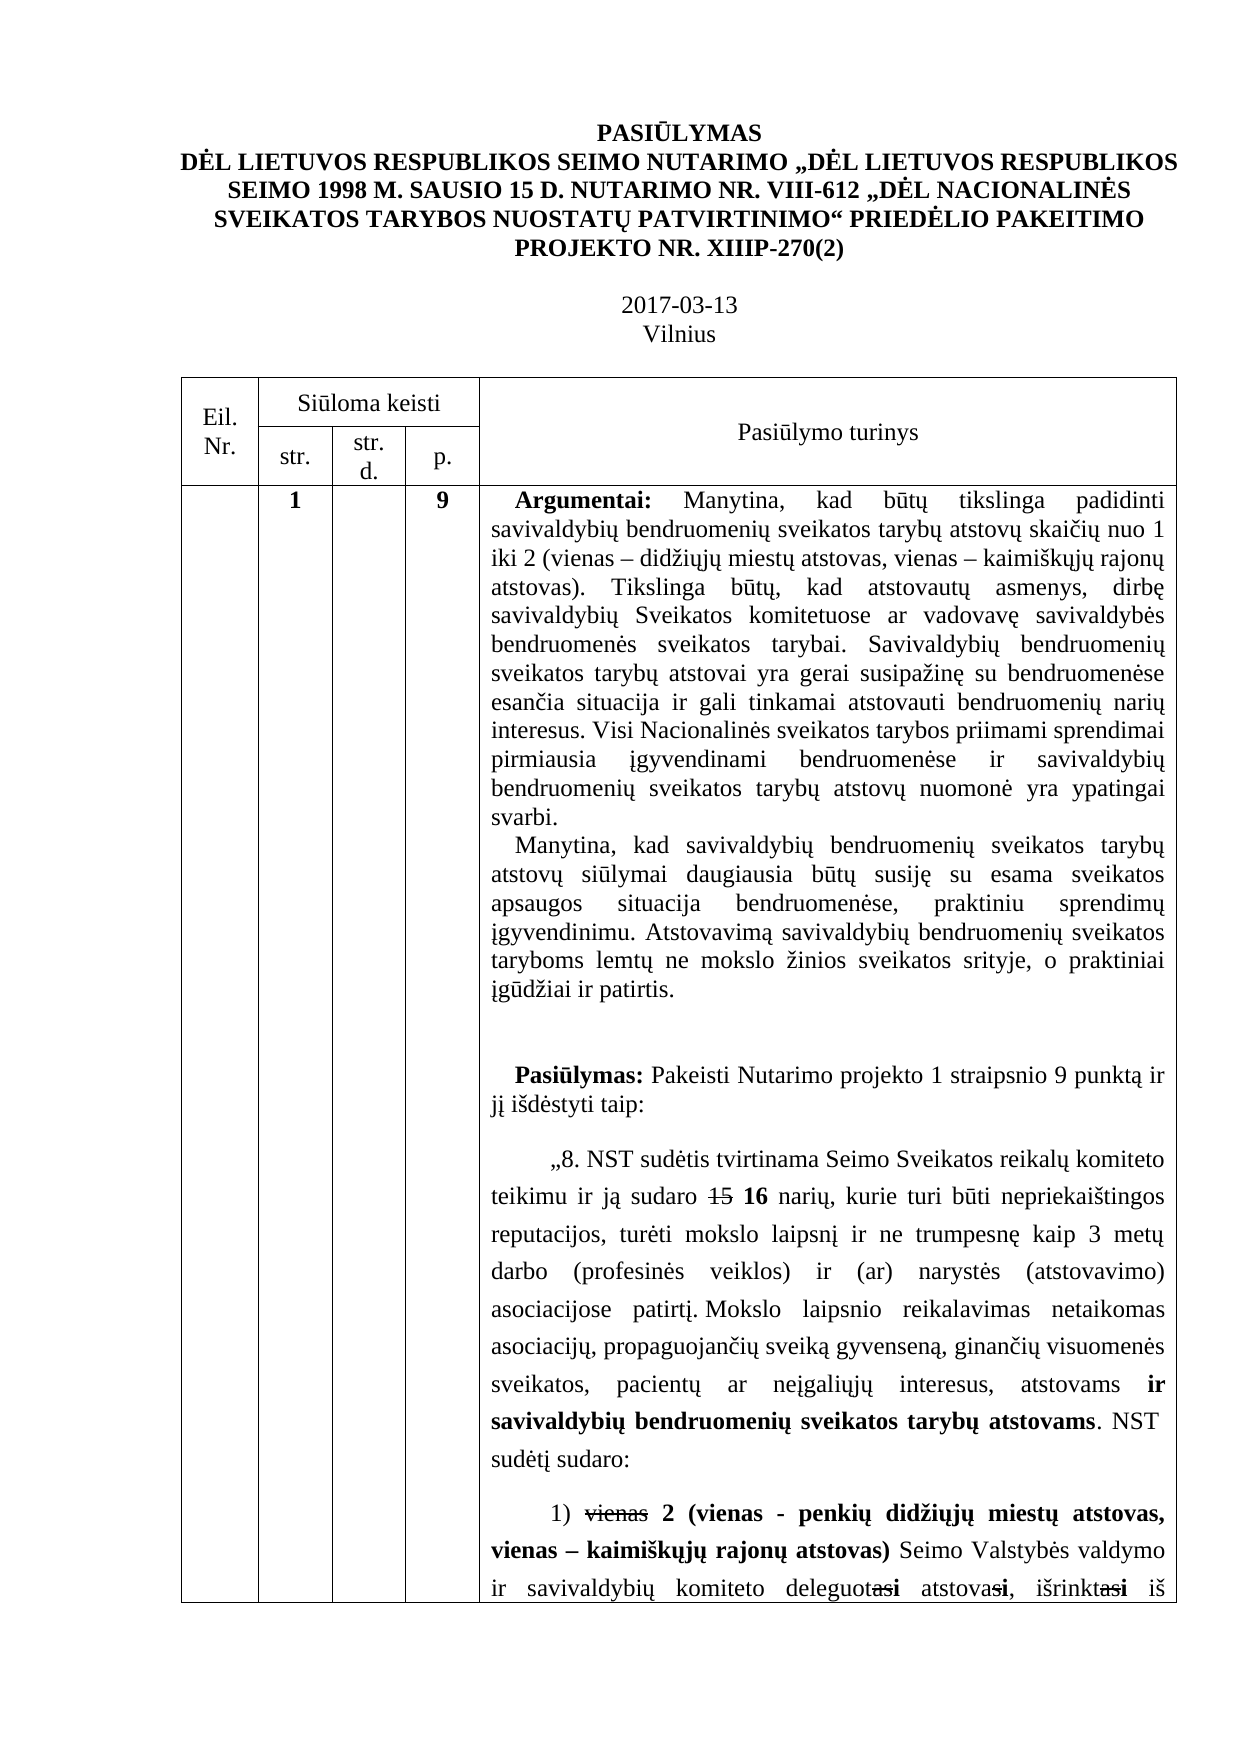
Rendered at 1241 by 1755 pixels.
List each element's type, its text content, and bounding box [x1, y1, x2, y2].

text 2017-03-13 [177, 291, 1181, 319]
table_header Pasiūlymo turinys [480, 378, 1176, 484]
table_cell str. [259, 427, 332, 484]
table_header Siūloma keisti [259, 378, 479, 426]
text PASIŪLYMAS [177, 118, 1181, 147]
table_cell Argumentai: Manytina, kad būtų tikslinga padidinti savivaldybių bendruomenių sveikatos tarybų atstovų skaičių nuo 1 iki 2 (vienas – didžiųjų miestų atstovas, vienas – kaimiškųjų rajonų atstovas). Tikslinga būtų, kad atstovautų asmenys, dirbę savivaldybių Sveikatos komitetuose ar vadovavę savivaldybės bendruomenės sveikatos tarybai. Savivaldybių bendruomenių sveikatos tarybų atstovai yra gerai susipažinę su bendruomenėse esančia situacija ir gali tinkamai atstovauti bendruomenių narių interesus. Visi Nacionalinės sveikatos tarybos priimami sprendimai pirmiausia įgyvendinami bendruomenėse ir savivaldybių bendruomenių sveikatos tarybų atstovų nuomonė yra ypatingai svarbi. Manytina, kad savivaldybių bendruomenių sveikatos tarybų atstovų siūlymai daugiausia būtų susiję su esama sveikatos apsaugos situacija bendruomenėse, praktiniu sprendimų įgyvendinimu. Atstovavimą savivaldybių bendruomenių sveikatos taryboms lemtų ne mokslo žinios sveikatos srityje, o praktiniai įgūdžiai ir patirtis. Pasiūlymas: Pakeisti Nutarimo projekto 1 straipsnio 9 punktą ir jį išdėstyti taip: „8. NST sudėtis tvirtinama Seimo Sveikatos reikalų komiteto teikimu ir ją sudaro 15 16 narių, kurie turi būti nepriekaištingos reputacijos, turėti mokslo laipsnį ir ne trumpesnę kaip 3 metų darbo (profesinės veiklos) ir (ar) narystės (atstovavimo) asociacijose patirtį. Mokslo laipsnio reikalavimas netaikomas asociacijų, propaguojančių sveiką gyvenseną, ginančių visuomenės sveikatos, pacientų ar neįgaliųjų interesus, atstovams ir savivaldybių bendruomenių sveikatos tarybų atstovams. NST sudėtį sudaro: 1) vienas 2 (vienas - penkių didžiųjų miestų atstovas, vienas – kaimiškųjų rajonų atstovas) Seimo Valstybės valdymo ir savivaldybių komiteto deleguotasi atstovasi, išrinktasi iš [480, 486, 1176, 1602]
table_header Eil. Nr. [182, 378, 258, 484]
text Vilnius [177, 319, 1181, 348]
text DĖL LIETUVOS RESPUBLIKOS SEIMO NUTARIMO „DĖL LIETUVOS RESPUBLIKOS SEIMO 1998 M. SAUSIO 15 D. NUTARIMO NR. VIII-612 „DĖL NACIONALINĖS SVEIKATOS TARYBOS NUOSTATŲ PATVIRTINIMO“ PRIEDĖLIO PAKEITIMO PROJEKTO NR. XIIIP-270(2) [177, 147, 1181, 262]
table_cell [182, 486, 258, 1602]
table_cell 9 [406, 486, 479, 1602]
table_cell p. [406, 427, 479, 484]
table_cell str. d. [333, 427, 405, 484]
table_cell [333, 486, 405, 1602]
table_cell 1 [259, 486, 332, 1602]
